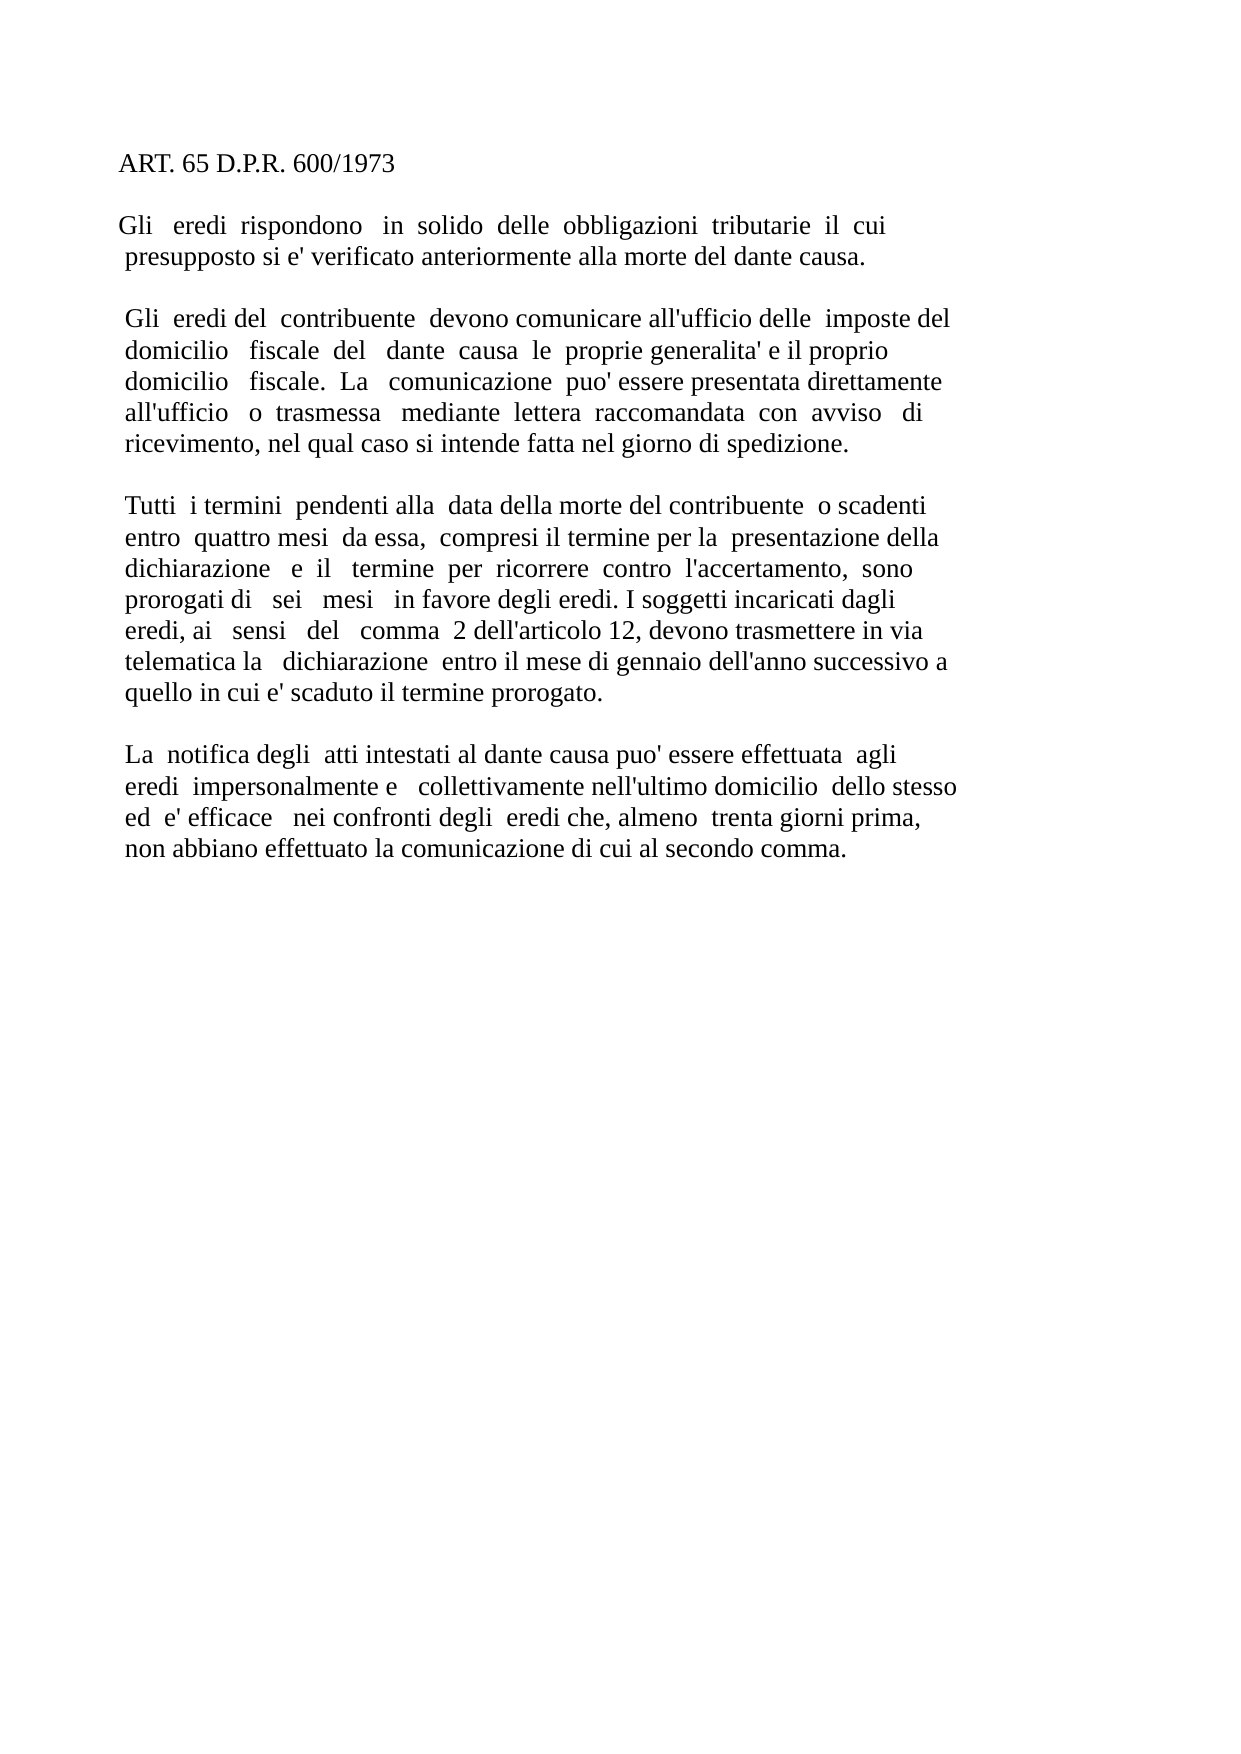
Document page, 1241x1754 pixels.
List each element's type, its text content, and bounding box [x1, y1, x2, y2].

text ed e' efficace nei confronti degli eredi che, almeno trenta giorni prima, [118, 801, 1122, 832]
text quello in cui e' scaduto il termine prorogato. [118, 676, 1122, 707]
text telematica la dichiarazione entro il mese di gennaio dell'anno successivo a [118, 645, 1122, 676]
text La notifica degli atti intestati al dante causa puo' essere effettuata agli [118, 739, 1122, 770]
text eredi, ai sensi del comma 2 dell'articolo 12, devono trasmettere in via [118, 614, 1122, 645]
text ricevimento, nel qual caso si intende fatta nel giorno di spedizione. [118, 427, 1122, 458]
text domicilio fiscale del dante causa le proprie generalita' e il proprio [118, 334, 1122, 365]
text prorogati di sei mesi in favore degli eredi. I soggetti incaricati dagli [118, 583, 1122, 614]
text domicilio fiscale. La comunicazione puo' essere presentata direttamente [118, 365, 1122, 396]
text dichiarazione e il termine per ricorrere contro l'accertamento, sono [118, 552, 1122, 583]
text non abbiano effettuato la comunicazione di cui al secondo comma. [118, 832, 1122, 863]
text Tutti i termini pendenti alla data della morte del contribuente o scadenti [118, 489, 1122, 521]
text presupposto si e' verificato anteriormente alla morte del dante causa. [118, 240, 1122, 271]
text entro quattro mesi da essa, compresi il termine per la presentazione della [118, 521, 1122, 552]
text Gli eredi del contribuente devono comunicare all'ufficio delle imposte del [118, 303, 1122, 334]
text eredi impersonalmente e collettivamente nell'ultimo domicilio dello stesso [118, 770, 1122, 801]
text ART. 65 D.P.R. 600/1973 [118, 147, 1122, 178]
text all'ufficio o trasmessa mediante lettera raccomandata con avviso di [118, 396, 1122, 427]
text Gli eredi rispondono in solido delle obbligazioni tributarie il cui [118, 209, 1122, 240]
